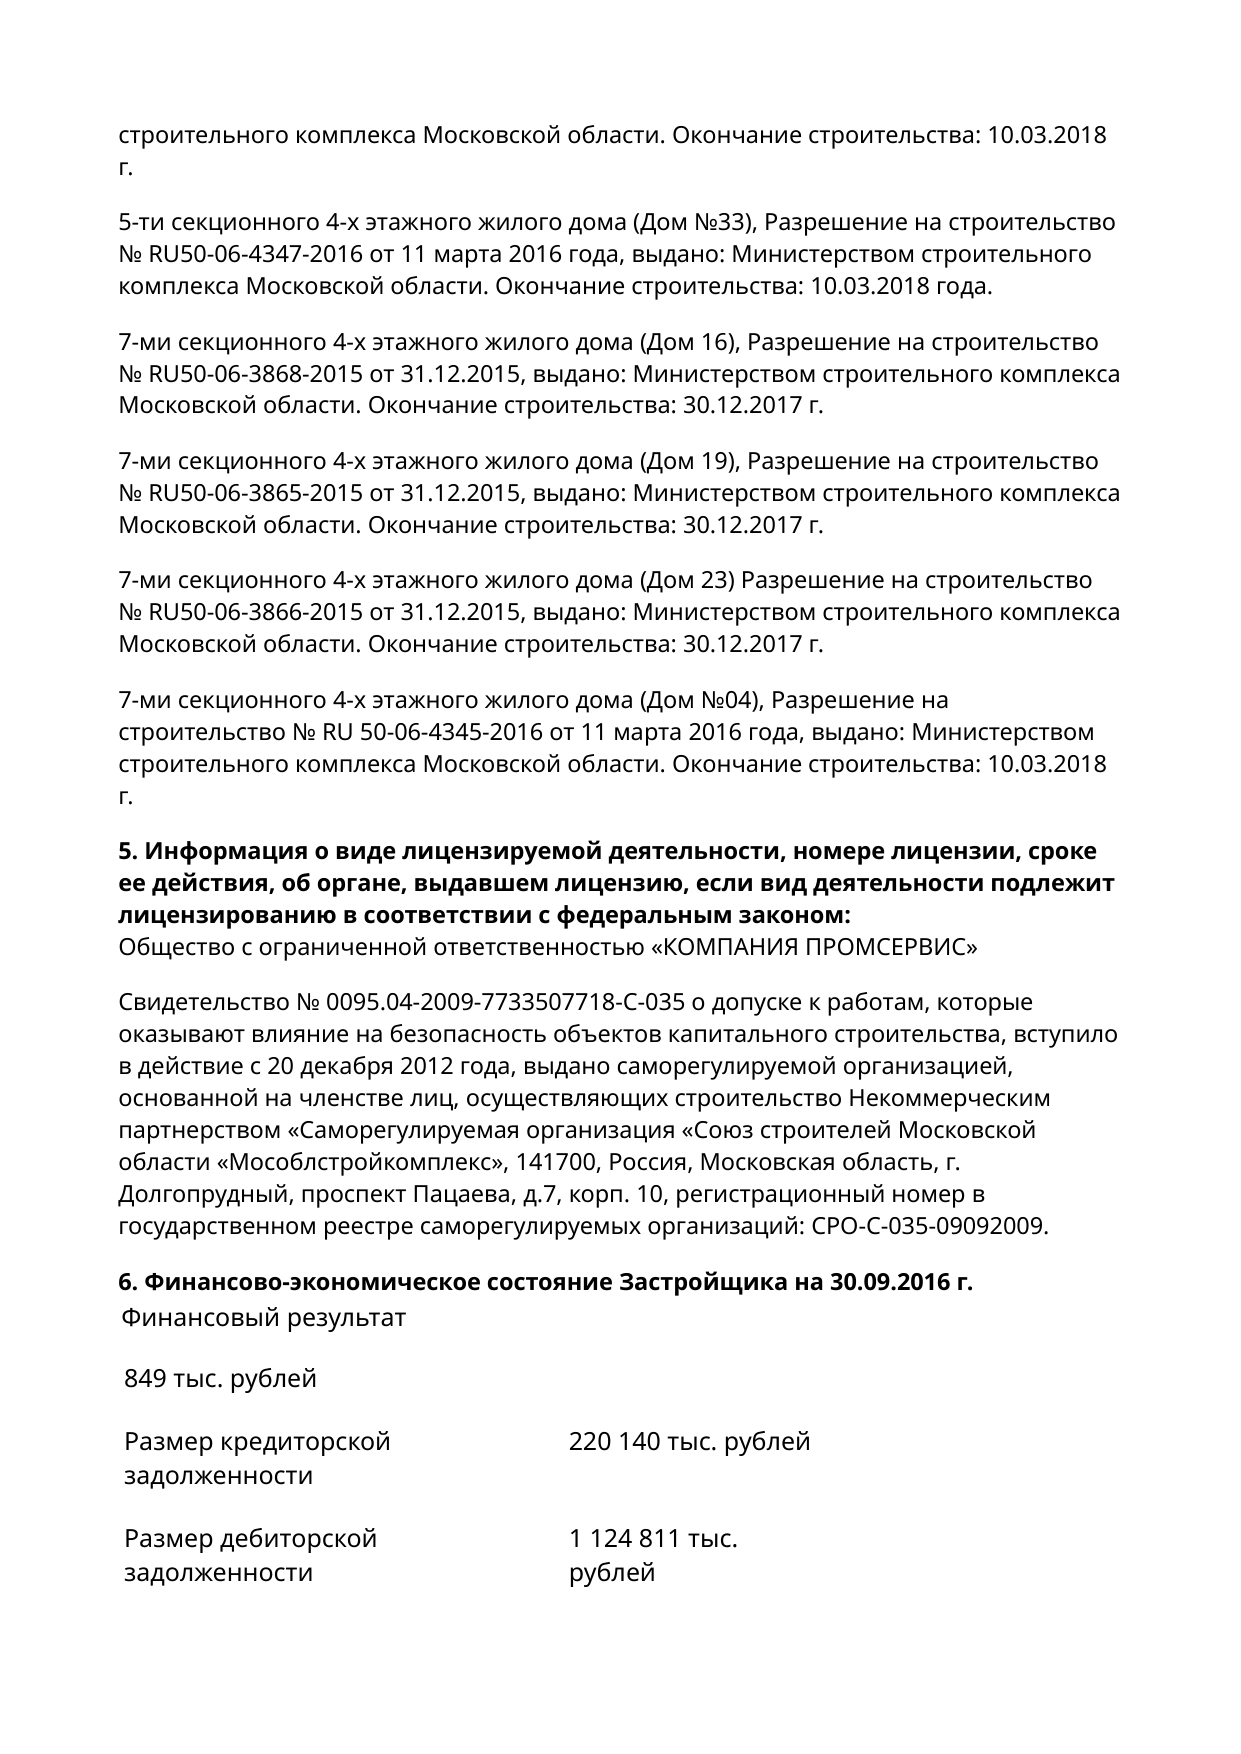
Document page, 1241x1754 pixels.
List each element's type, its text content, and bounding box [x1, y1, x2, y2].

table_header 849 тыс. рублей [121, 1358, 566, 1421]
table_header [566, 1358, 832, 1421]
text 5-ти секционного 4-х этажного жилого дома (Дом №33), Разрешение на строительство № RU50-06-4347-2016 от 11 марта 2016 года, выдано: Министерством строительного комплекса Московской области. Окончание строительства: 10.03.2018 года. [118, 206, 1122, 301]
text Общество с ограниченной ответственностью «КОМПАНИЯ ПРОМСЕРВИС» [118, 930, 1122, 962]
text строительного комплекса Московской области. Окончание строительства: 10.03.2018 г. [118, 118, 1122, 182]
text 7-ми секционного 4-х этажного жилого дома (Дом №04), Разрешение на строительство № RU 50-06-4345-2016 от 11 марта 2016 года, выдано: Министерством строительного комплекса Московской области. Окончание строительства: 10.03.2018 г. [118, 683, 1122, 811]
table_cell 1 124 811 тыс. рублей [566, 1518, 832, 1616]
table_cell Размер кредиторской задолженности [121, 1421, 566, 1518]
text 6. Финансово-экономическое состояние Застройщика на 30.09.2016 г. [118, 1265, 1122, 1297]
text 7-ми секционного 4-х этажного жилого дома (Дом 23) Разрешение на строительство № RU50-06-3866-2015 от 31.12.2015, выдано: Министерством строительного комплекса Московской области. Окончание строительства: 30.12.2017 г. [118, 564, 1122, 659]
text 7-ми секционного 4-х этажного жилого дома (Дом 19), Разрешение на строительство № RU50-06-3865-2015 от 31.12.2015, выдано: Министерством строительного комплекса Московской области. Окончание строительства: 30.12.2017 г. [118, 444, 1122, 540]
table_cell Размер дебиторской задолженности [121, 1518, 566, 1616]
text 7-ми секционного 4-х этажного жилого дома (Дом 16), Разрешение на строительство № RU50-06-3868-2015 от 31.12.2015, выдано: Министерством строительного комплекса Московской области. Окончание строительства: 30.12.2017 г. [118, 325, 1122, 421]
table_cell 220 140 тыс. рублей [566, 1421, 832, 1518]
table_header [840, 1297, 859, 1618]
text Свидетельство № 0095.04-2009-7733507718-С-035 о допуске к работам, которые оказывают влияние на безопасность объектов капитального строительства, вступило в действие с 20 декабря 2012 года, выдано саморегулируемой организацией, основанной на членстве лиц, осуществляющих строительство Некоммерческим партнерством «Саморегулируемая организация «Союз строителей Московской области «Мособлстройкомплекс», 141700, Россия, Московская область, г. Долгопрудный, проспект Пацаева, д.7, корп. 10, регистрационный номер в государственном реестре саморегулируемых организаций: СРО-С-035-09092009. [118, 986, 1122, 1242]
text 5. Информация о виде лицензируемой деятельности, номере лицензии, сроке ее действия, об органе, выдавшем лицензию, если вид деятельности подлежит лицензированию в соответствии с федеральным законом: [118, 834, 1122, 930]
table_header Финансовый результат [118, 1297, 839, 1618]
